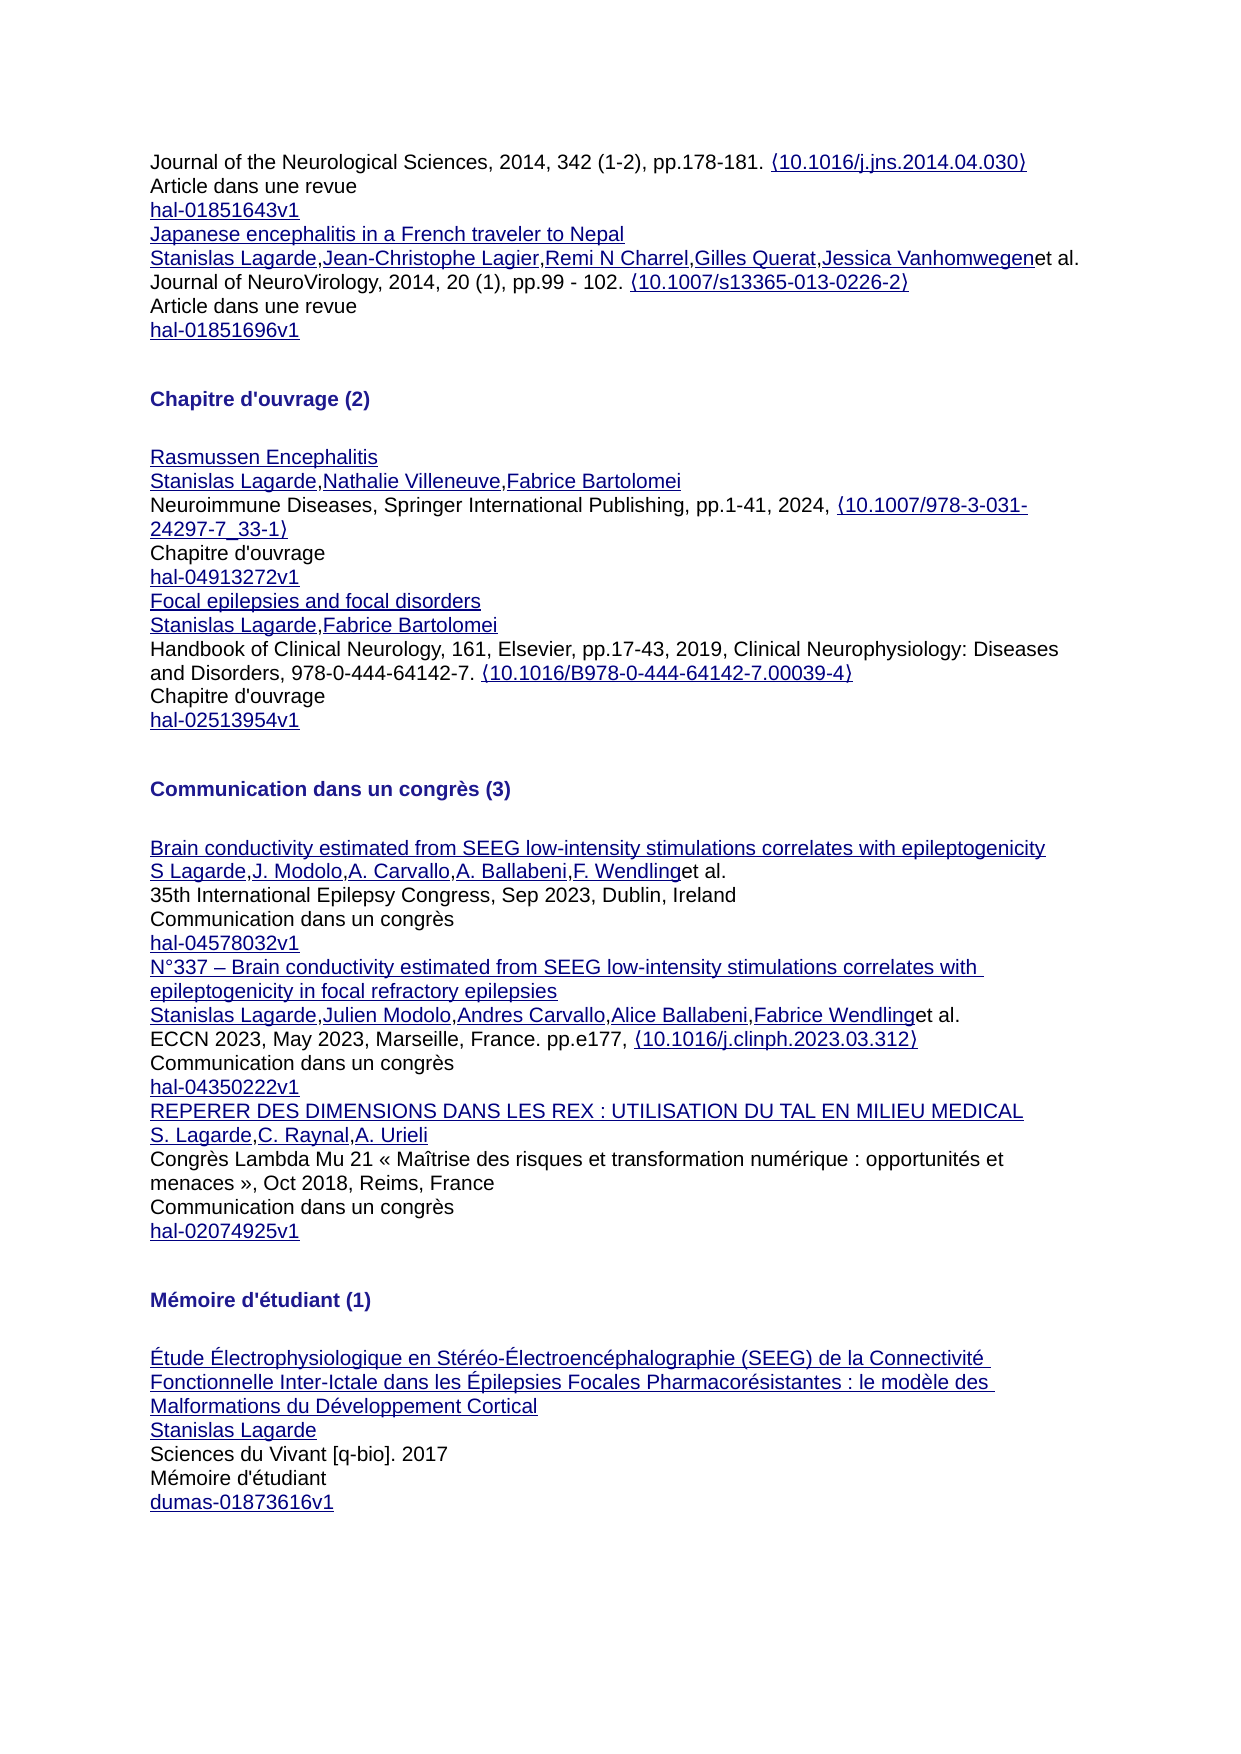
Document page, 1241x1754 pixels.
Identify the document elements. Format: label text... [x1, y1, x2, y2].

table_cell REPERER DES DIMENSIONS DANS LES REX : UTILISATION DU TAL EN MILIEU MEDICAL S. Lagarde,C. Raynal,A. Urieli Congrès Lambda Mu 21 « Maîtrise des risques et transformation numérique : opportunités et menaces », Oct 2018, Reims, France Communication dans un congrès hal-02074925v1 [150, 1099, 1090, 1243]
table_cell N°337 – Brain conductivity estimated from SEEG low-intensity stimulations correlates with epileptogenicity in focal refractory epilepsies Stanislas Lagarde,Julien Modolo,Andres Carvallo,Alice Ballabeni,Fabrice Wendlinget al. ECCN 2023, May 2023, Marseille, France. pp.e177, ⟨10.1016/j.clinph.2023.03.312⟩ Communication dans un congrès hal-04350222v1 [150, 955, 1090, 1099]
subtitle Chapitre d'ouvrage (2) [150, 386, 1090, 410]
table_cell Japanese encephalitis in a French traveler to Nepal Stanislas Lagarde,Jean-Christophe Lagier,Remi N Charrel,Gilles Querat,Jessica Vanhomwegenet al. Journal of NeuroVirology, 2014, 20 (1), pp.99 - 102. ⟨10.1007/s13365-013-0226-2⟩ Article dans une revue hal-01851696v1 [150, 222, 1090, 342]
subtitle Communication dans un congrès (3) [150, 777, 1090, 801]
table_header Rasmussen Encephalitis Stanislas Lagarde,Nathalie Villeneuve,Fabrice Bartolomei Neuroimmune Diseases, Springer International Publishing, pp.1-41, 2024, ⟨10.1007/978-3-031-24297-7_33-1⟩ Chapitre d'ouvrage hal-04913272v1 [150, 445, 1090, 588]
table_header Étude Électrophysiologique en Stéréo-Électroencéphalographie (SEEG) de la Connectivité Fonctionnelle Inter-Ictale dans les Épilepsies Focales Pharmacorésistantes : le modèle des Malformations du Développement Cortical Stanislas Lagarde Sciences du Vivant [q-bio]. 2017 Mémoire d'étudiant dumas-01873616v1 [150, 1346, 1090, 1513]
table_cell Journal of the Neurological Sciences, 2014, 342 (1-2), pp.178-181. ⟨10.1016/j.jns.2014.04.030⟩ Article dans une revue hal-01851643v1 [150, 150, 1090, 222]
table_header Brain conductivity estimated from SEEG low-intensity stimulations correlates with epileptogenicity S Lagarde,J. Modolo,A. Carvallo,A. Ballabeni,F. Wendlinget al. 35th International Epilepsy Congress, Sep 2023, Dublin, Ireland Communication dans un congrès hal-04578032v1 [150, 835, 1090, 955]
subtitle Mémoire d'étudiant (1) [150, 1287, 1090, 1311]
table_cell Focal epilepsies and focal disorders Stanislas Lagarde,Fabrice Bartolomei Handbook of Clinical Neurology, 161, Elsevier, pp.17-43, 2019, Clinical Neurophysiology: Diseases and Disorders, 978-0-444-64142-7. ⟨10.1016/B978-0-444-64142-7.00039-4⟩ Chapitre d'ouvrage hal-02513954v1 [150, 589, 1090, 732]
